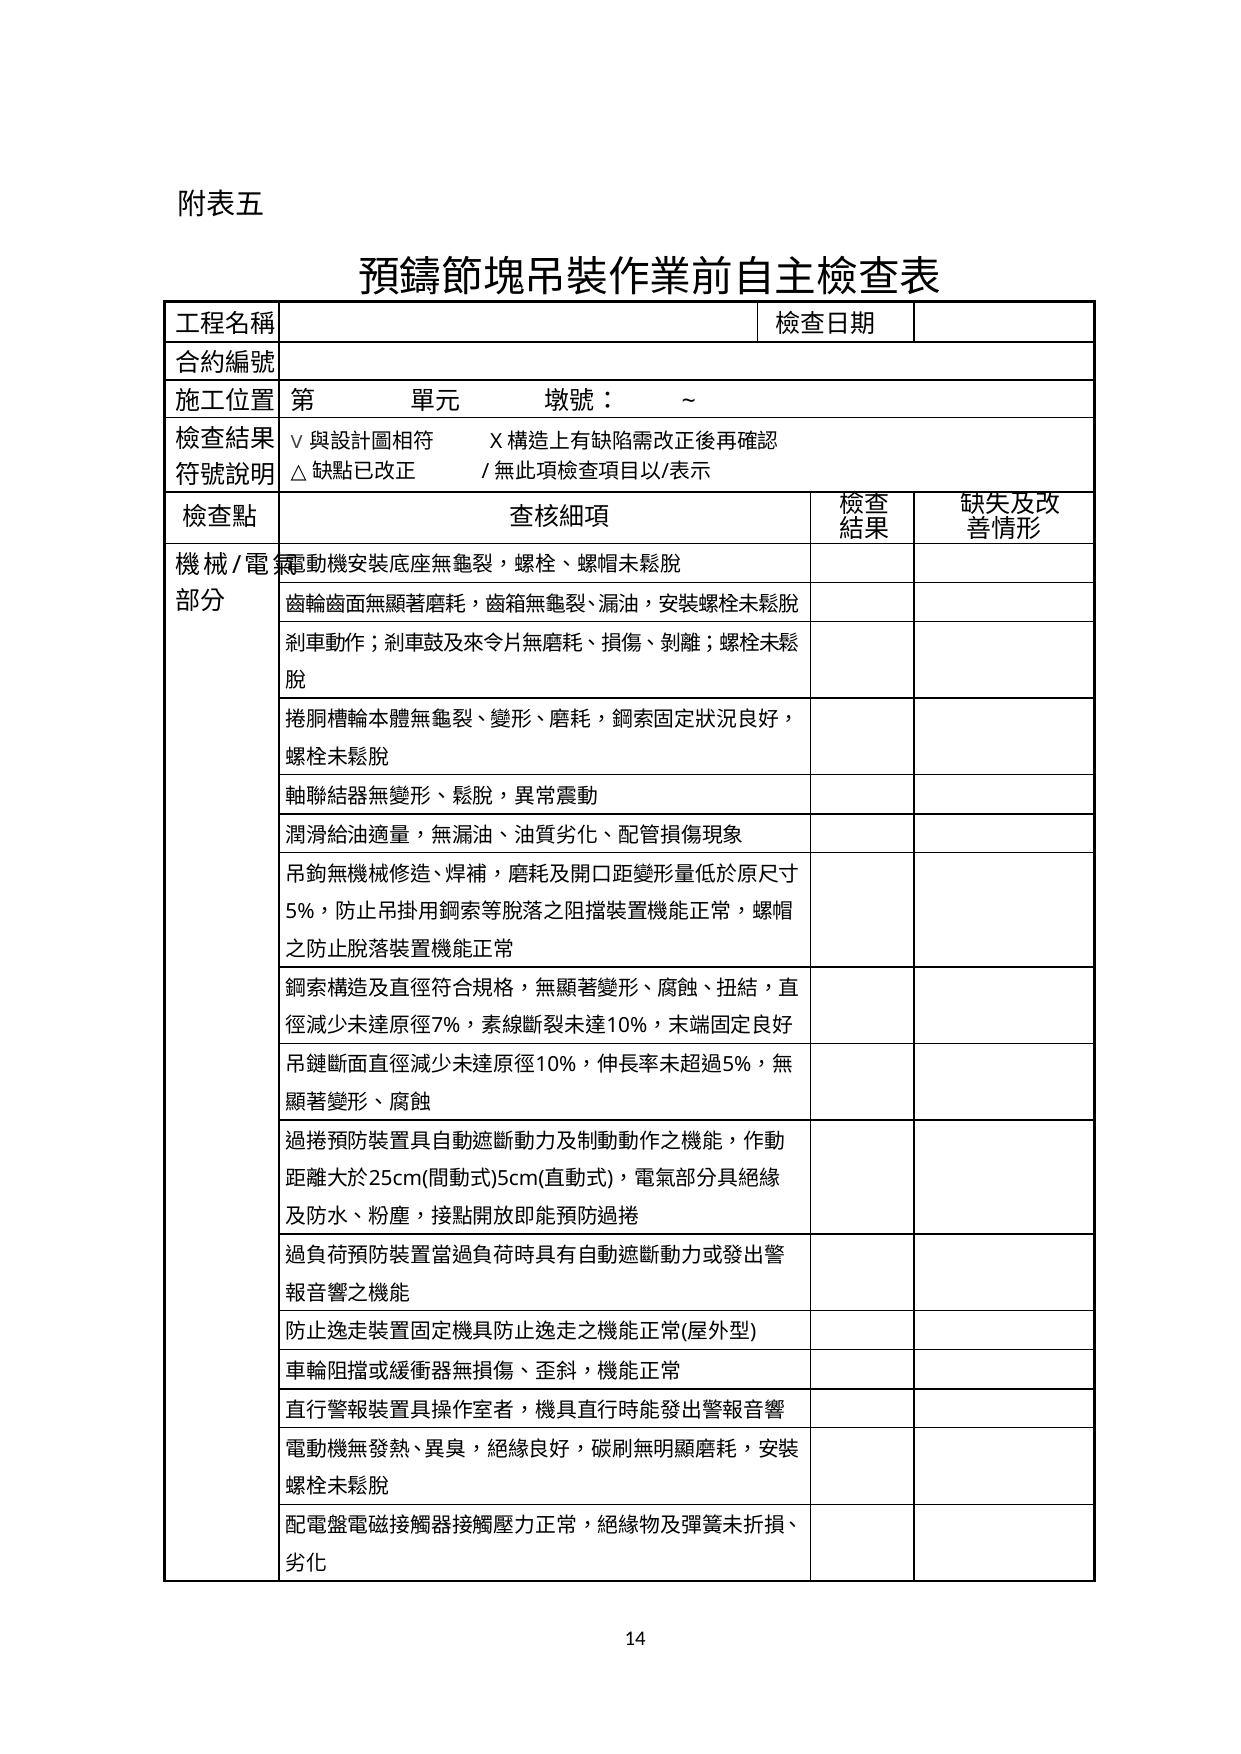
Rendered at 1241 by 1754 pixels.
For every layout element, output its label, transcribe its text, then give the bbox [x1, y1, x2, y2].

table_cell [811, 699, 913, 774]
table_cell [811, 1505, 913, 1580]
table_cell [915, 1044, 1093, 1119]
table_cell [915, 544, 1093, 582]
table_cell [915, 1311, 1093, 1349]
table_cell [811, 1311, 913, 1349]
table_cell [915, 1390, 1093, 1427]
table_cell 第 單元 墩號： ~ [280, 381, 1093, 417]
table_cell 電動機無發熱、異臭，絕緣良好，碳刷無明顯磨耗，安裝螺栓未鬆脫 [280, 1428, 810, 1503]
table_cell [915, 1121, 1093, 1233]
table_header 檢查日期 [758, 303, 913, 341]
table_cell [811, 1044, 913, 1119]
table_cell [915, 1428, 1093, 1503]
table_header 工程名稱 [166, 303, 278, 341]
table_cell 電動機安裝底座無龜裂，螺栓、螺帽未鬆脫 [280, 544, 810, 582]
text 預鑄節塊吊裝作業前自主檢查表 [177, 258, 1122, 300]
table_cell Ⅴ 與設計圖相符 X 構造上有缺陷需改正後再確認 △ 缺點已改正 / 無此項檢查項目以/表示 [280, 418, 1093, 491]
table_cell [915, 622, 1093, 697]
table_cell [280, 343, 1093, 379]
table_cell 機械/電氣部分 [166, 544, 278, 1580]
table_cell 直行警報裝置具操作室者，機具直行時能發出警報音響 [280, 1390, 810, 1427]
table_header [915, 303, 1093, 341]
table_cell [811, 853, 913, 966]
table_cell 合約編號 [166, 343, 278, 379]
text 附表五 [177, 164, 1122, 239]
table_cell 吊鉤無機械修造、焊補，磨耗及開口距變形量低於原尺寸5%，防止吊掛用鋼索等脫落之阻擋裝置機能正常，螺帽之防止脫落裝置機能正常 [280, 853, 810, 966]
table_cell [811, 1390, 913, 1427]
table_cell 車輪阻擋或緩衝器無損傷、歪斜，機能正常 [280, 1350, 810, 1388]
table_cell 檢查點 [166, 493, 278, 542]
table_cell [811, 775, 913, 813]
table_cell 捲胴槽輪本體無龜裂、變形、磨耗，鋼索固定狀況良好，螺栓未鬆脫 [280, 699, 810, 774]
table_cell 鋼索構造及直徑符合規格，無顯著變形、腐蝕、扭結，直徑減少未達原徑7%，素線斷裂未達10%，末端固定良好 [280, 968, 810, 1042]
table_cell 剎車動作；剎車鼓及來令片無磨耗、損傷、剝離；螺栓未鬆脫 [280, 622, 810, 697]
table_cell [811, 968, 913, 1042]
table_cell [811, 544, 913, 582]
table_cell 潤滑給油適量，無漏油、油質劣化、配管損傷現象 [280, 815, 810, 852]
table_cell [915, 968, 1093, 1042]
table_cell [915, 699, 1093, 774]
table_cell [811, 1235, 913, 1310]
table_cell 檢查結果 符號說明 [166, 418, 278, 491]
table_cell 吊鏈斷面直徑減少未達原徑10%，伸長率未超過5%，無顯著變形、腐蝕 [280, 1044, 810, 1119]
table_cell [811, 1350, 913, 1388]
table_cell 缺失及改 善情形 [915, 493, 1093, 542]
table_cell [915, 1235, 1093, 1310]
table_cell 施工位置 [166, 381, 278, 417]
table_cell 過負荷預防裝置當過負荷時具有自動遮斷動力或發出警報音響之機能 [280, 1235, 810, 1310]
table_cell [811, 815, 913, 852]
table_cell 軸聯結器無變形、鬆脫，異常震動 [280, 775, 810, 813]
table_cell 檢查 結果 [811, 493, 913, 542]
table_cell [811, 583, 913, 621]
table_cell [915, 775, 1093, 813]
table_cell 查核細項 [280, 493, 810, 542]
table_cell 齒輪齒面無顯著磨耗，齒箱無龜裂、漏油，安裝螺栓未鬆脫 [280, 583, 810, 621]
table_cell [915, 853, 1093, 966]
table_cell [915, 583, 1093, 621]
table_cell [915, 1505, 1093, 1580]
table_cell 配電盤電磁接觸器接觸壓力正常，絕緣物及彈簧未折損、劣化 [280, 1505, 810, 1580]
table_cell 過捲預防裝置具自動遮斷動力及制動動作之機能，作動距離大於25cm(間動式)5cm(直動式)，電氣部分具絕緣及防水、粉塵，接點開放即能預防過捲 [280, 1121, 810, 1233]
table_cell [811, 1121, 913, 1233]
table_cell [915, 815, 1093, 852]
table_cell [811, 1428, 913, 1503]
table_cell [811, 622, 913, 697]
table_header [280, 303, 757, 341]
table_cell [915, 1350, 1093, 1388]
table_cell 防止逸走裝置固定機具防止逸走之機能正常(屋外型) [280, 1311, 810, 1349]
